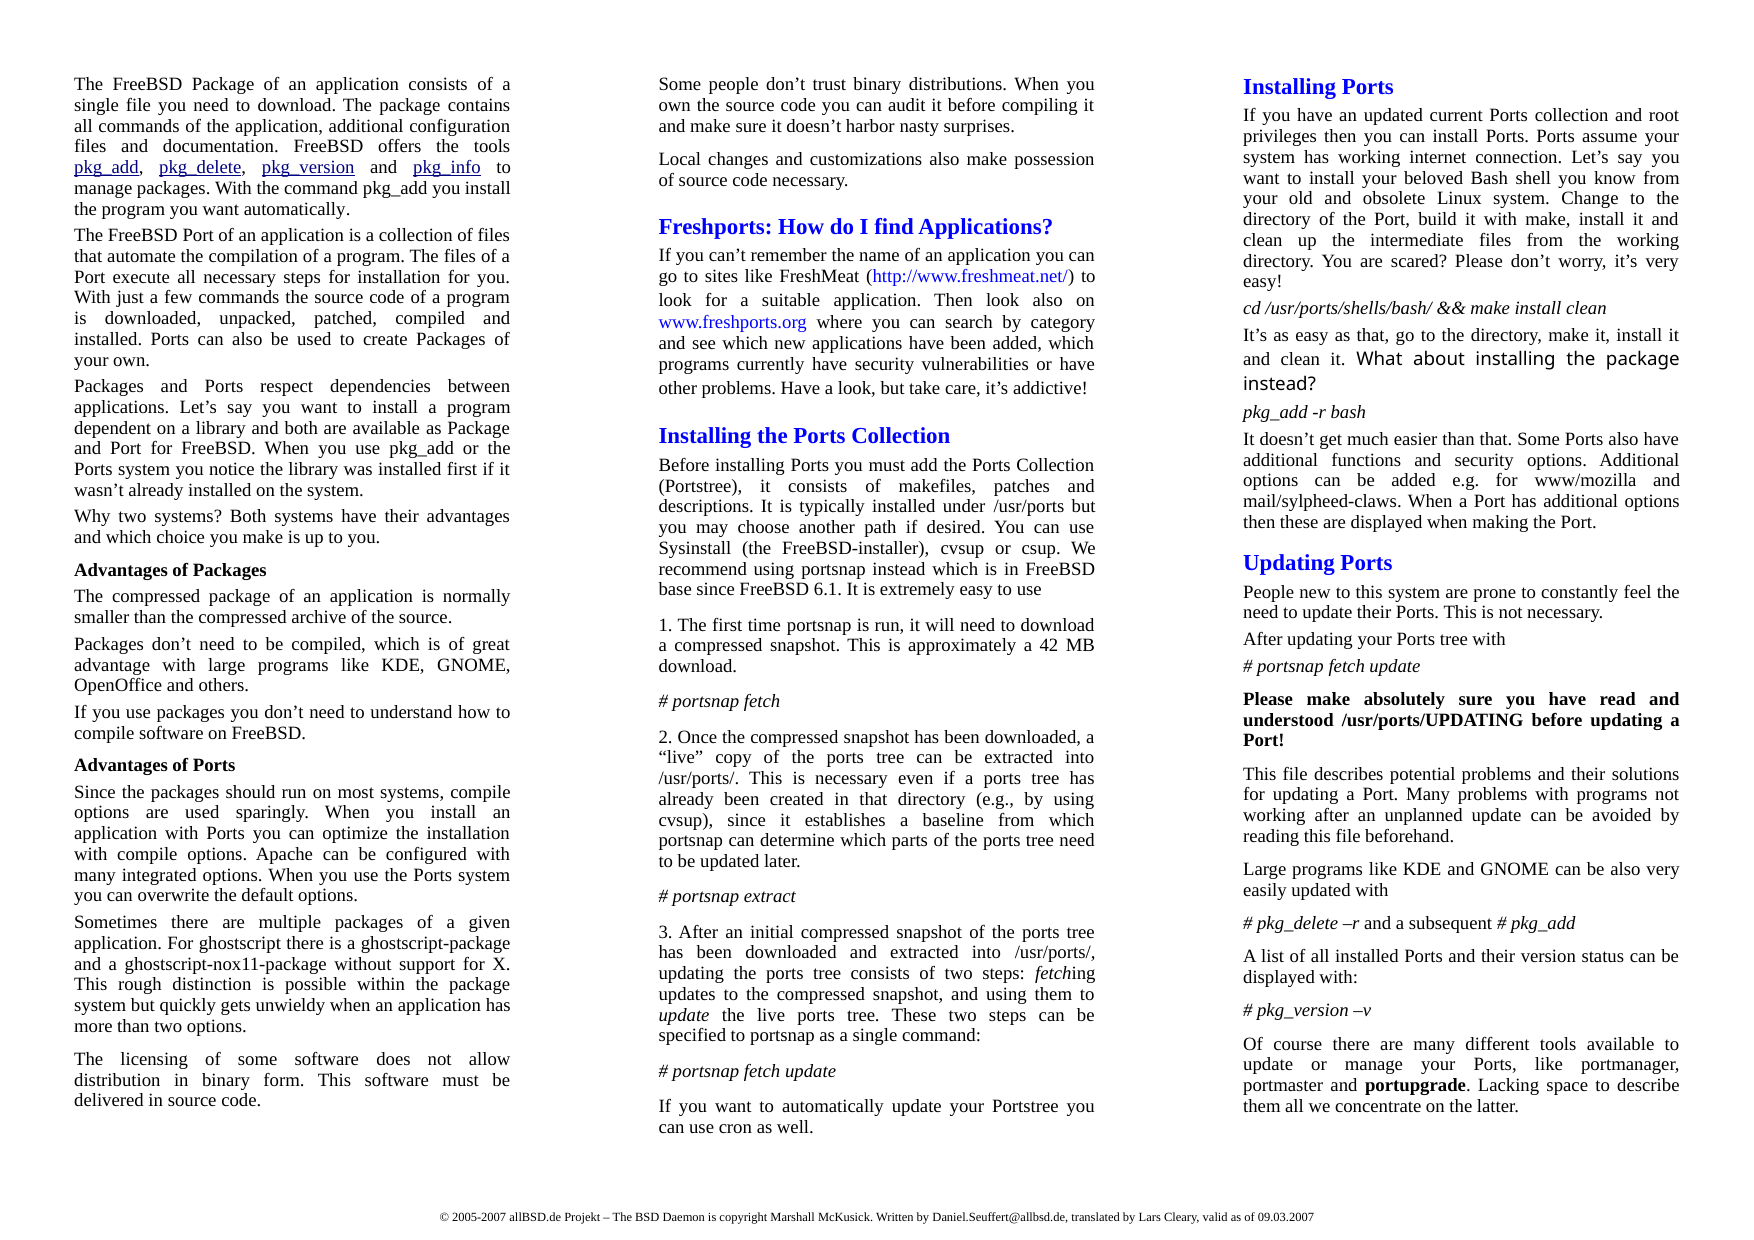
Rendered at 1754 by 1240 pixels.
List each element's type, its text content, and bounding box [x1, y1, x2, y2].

text People new to this system are prone to constantly feel the need to update their Ports. This is not necessary. [1243, 581, 1680, 623]
text It’s as easy as that, go to the directory, make it, install it and clean it. What about installing the package instead? [1243, 324, 1680, 396]
text # portsnap fetch [658, 691, 1095, 712]
text The compressed package of an application is normally smaller than the compressed archive of the source. [74, 586, 511, 628]
subtitle Installing Ports [1243, 74, 1680, 99]
text Packages don’t need to be compiled, which is of great advantage with large programs like KDE, GNOME, OpenOffice and others. [74, 633, 511, 696]
text If you want to automatically update your Portstree you can use cron as well. [658, 1096, 1095, 1137]
text 2. Once the compressed snapshot has been downloaded, a “live” copy of the ports tree can be extracted into /usr/ports/. This is necessary even if a ports tree has already been created in that directory (e.g., by using cvsup), since it establishes a baseline from which portsnap can determine which parts of the ports tree need to be updated later. [658, 726, 1095, 872]
text Some people don’t trust binary distributions. When you own the source code you can audit it before compiling it and make sure it doesn’t harbor nasty surprises. [658, 74, 1095, 136]
text Packages and Ports respect dependencies between applications. Let’s say you want to install a program dependent on a library and both are available as Package and Port for FreeBSD. When you use pkg_add or the Ports system you notice the library was installed first if it wasn’t already installed on the system. [74, 376, 511, 500]
text The FreeBSD Port of an application is a collection of files that automate the compilation of a program. The files of a Port execute all necessary steps for installation for you. With just a few commands the source code of a program is downloaded, unpacked, patched, compiled and installed. Ports can also be used to create Packages of your own. [74, 225, 511, 370]
text # pkg_version –v [1243, 1000, 1680, 1021]
text If you have an updated current Ports collection and root privileges then you can install Ports. Ports assume your system has working internet connection. Let’s say you want to install your beloved Bash shell you know from your old and obsolete Linux system. Change to the directory of the Port, build it with make, install it and clean up the intermediate files from the working directory. You are scared? Please don’t worry, it’s very easy! [1243, 105, 1680, 292]
text This file describes potential problems and their solutions for updating a Port. Many problems with programs not working after an unplanned update can be avoided by reading this file beforehand. [1243, 763, 1680, 846]
text Local changes and customizations also make possession of source code necessary. [658, 148, 1095, 190]
text 3. After an initial compressed snapshot of the ports tree has been downloaded and extracted into /usr/ports/, updating the ports tree consists of two steps: fetching updates to the compressed snapshot, and using them to update the live ports tree. These two steps can be specified to portsnap as a single command: [658, 921, 1095, 1046]
text pkg_add -r bash [1243, 402, 1680, 423]
text cd /usr/ports/shells/bash/ && make install clean [1243, 298, 1680, 318]
text Large programs like KDE and GNOME can be also very easily updated with [1243, 859, 1680, 900]
text # portsnap fetch update [1243, 656, 1680, 676]
text It doesn’t get much easier than that. Some Ports also have additional functions and security options. Additional options can be added e.g. for www/mozilla and mail/sylpheed-claws. When a Port has additional options then these are displayed when making the Port. [1243, 429, 1680, 532]
text # pkg_delete –r and a subsequent # pkg_add [1243, 913, 1680, 933]
text Sometimes there are multiple packages of a given application. For ghostscript there is a ghostscript-package and a ghostscript-nox11-package without support for X. This rough distinction is possible within the package system but quickly gets unwieldy when an application has more than two options. [74, 912, 511, 1036]
subtitle Installing the Ports Collection [658, 423, 1095, 449]
text The FreeBSD Package of an application consists of a single file you need to download. The package contains all commands of the application, additional configuration files and documentation. FreeBSD offers the tools pkg_add, pkg_delete, pkg_version and pkg_info to manage packages. With the command pkg_add you install the program you want automatically. [74, 74, 511, 219]
text A list of all installed Ports and their version status can be displayed with: [1243, 946, 1680, 987]
text # portsnap fetch update [658, 1060, 1095, 1081]
text Advantages of Packages [74, 559, 511, 580]
text 1. The first time portsnap is run, it will need to download a compressed snapshot. This is approximately a 42 MB download. [658, 614, 1095, 677]
text Advantages of Ports [74, 755, 511, 776]
text The licensing of some software does not allow distribution in binary form. This software must be delivered in source code. [74, 1049, 511, 1111]
text Please make absolutely sure you have read and understood /usr/ports/UPDATING before updating a Port! [1243, 689, 1680, 751]
text Before installing Ports you must add the Ports Collection (Portstree), it consists of makefiles, patches and descriptions. It is typically installed under /usr/ports but you may choose another path if desired. You can use Sysinstall (the FreeBSD-installer), cvsup or csup. We recommend using portsnap instead which is in FreeBSD base since FreeBSD 6.1. It is extremely easy to use [658, 455, 1095, 600]
text If you can’t remember the name of an application you can go to sites like FreshMeat (http://www.freshmeat.net/) to look for a suitable application. Then look also on www.freshports.org where you can search by category and see which new applications have been added, which programs currently have security vulnerabilities or have other problems. Have a look, but take care, it’s addictive! [658, 245, 1095, 400]
subtitle Updating Ports [1243, 550, 1680, 576]
text After updating your Ports tree with [1243, 629, 1680, 649]
text Since the packages should run on most systems, compile options are used sparingly. When you install an application with Ports you can optimize the installation with compile options. Apache can be configured with many integrated options. When you use the Ports system you can overwrite the default options. [74, 782, 511, 906]
subtitle Freshports: How do I find Applications? [658, 214, 1095, 239]
text If you use packages you don’t need to understand how to compile software on FreeBSD. [74, 702, 511, 743]
text Why two systems? Both systems have their advantages and which choice you make is up to you. [74, 506, 511, 548]
text Of course there are many different tools available to update or manage your Ports, like portmanager, portmaster and portupgrade. Lacking space to describe them all we concentrate on the latter. [1243, 1033, 1680, 1116]
text # portsnap extract [658, 886, 1095, 907]
